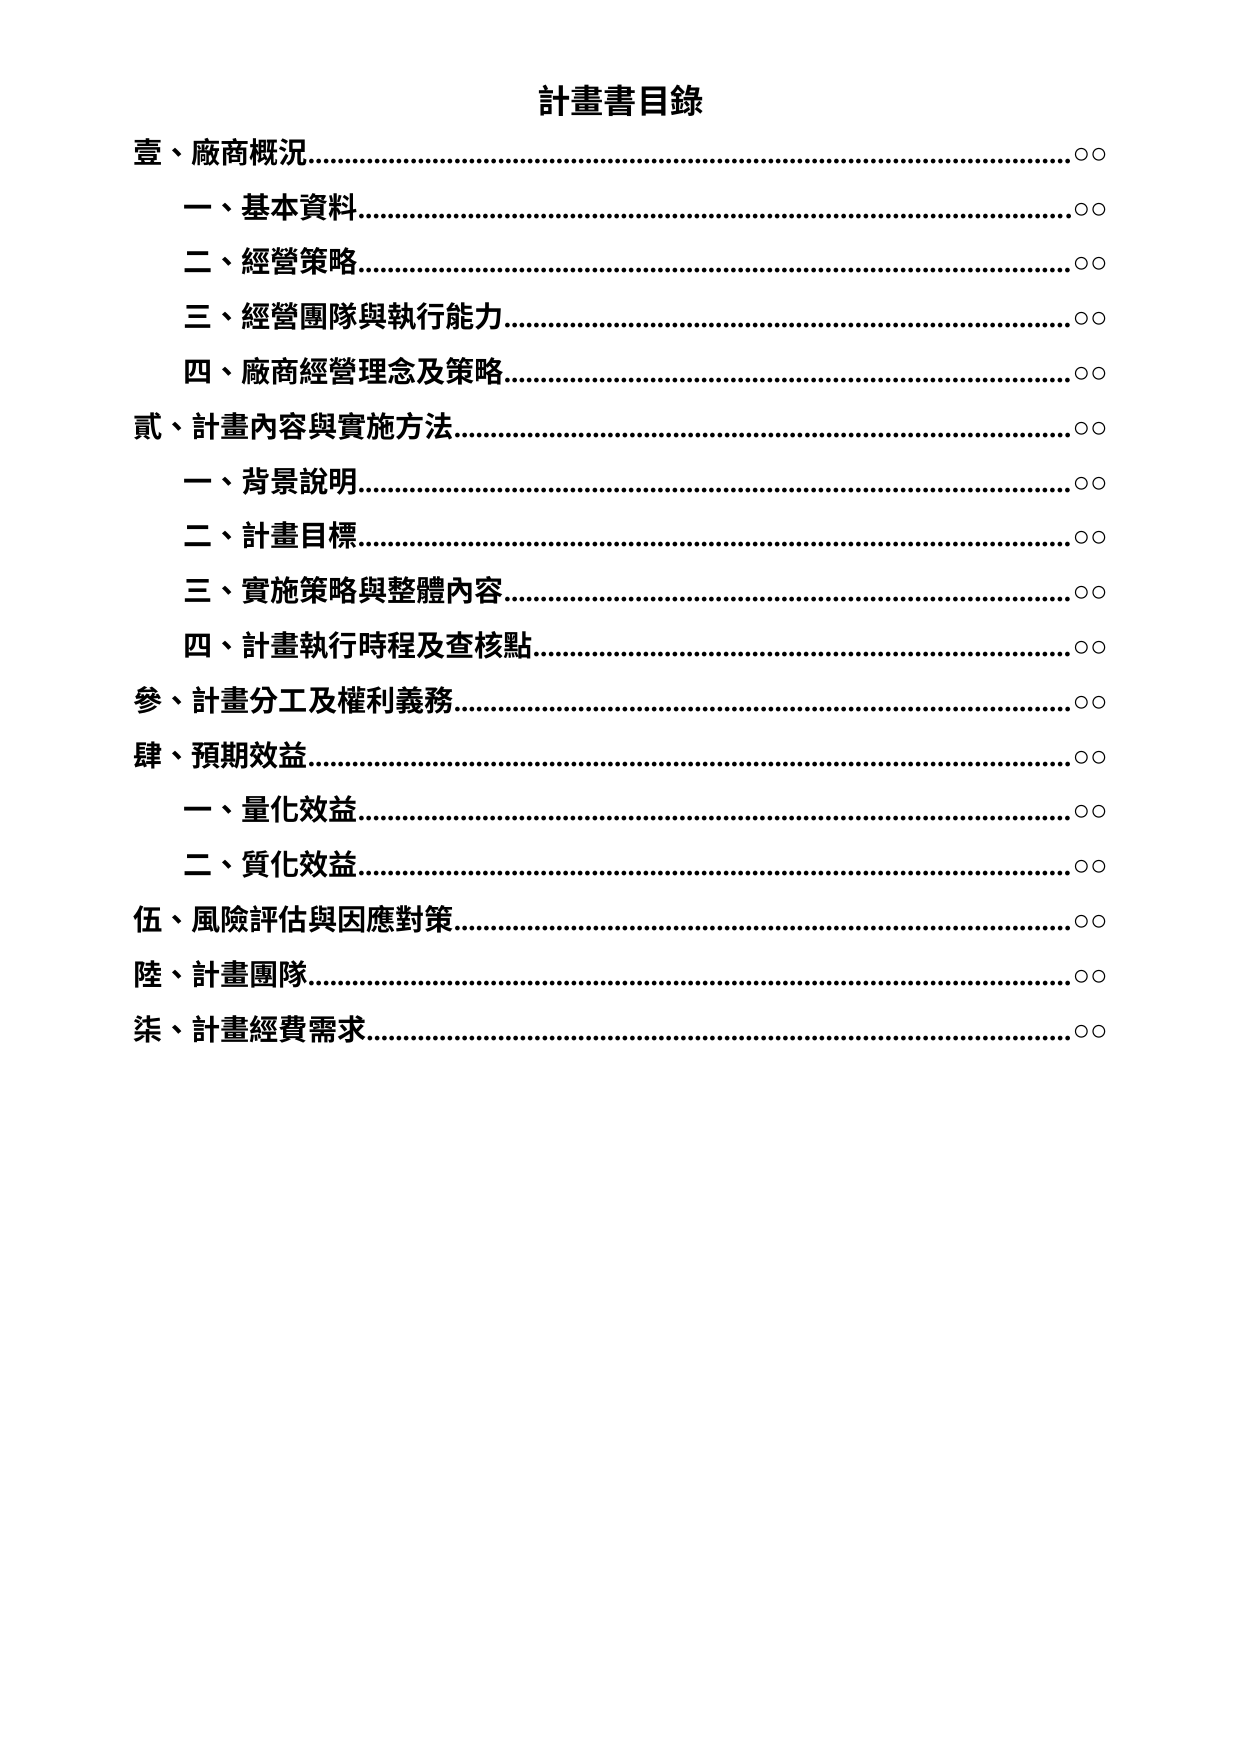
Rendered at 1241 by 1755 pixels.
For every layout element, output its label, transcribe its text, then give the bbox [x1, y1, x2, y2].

text 二、質化效益 ○○ [133, 842, 1107, 884]
text 柒、計畫經費需求 ○○ [133, 1006, 1107, 1048]
text 二、經營策略 ○○ [133, 239, 1107, 281]
text 陸、計畫團隊 ○○ [133, 951, 1107, 994]
text 四、計畫執行時程及查核點 ○○ [133, 623, 1107, 665]
text 三、經營團隊與執行能力 ○○ [133, 294, 1107, 336]
text 計畫書目錄 [133, 75, 1107, 123]
text 四、廠商經營理念及策略 ○○ [133, 349, 1107, 391]
text 參、計畫分工及權利義務 ○○ [133, 677, 1107, 720]
text 一、量化效益 ○○ [133, 787, 1107, 829]
text 二、計畫目標 ○○ [133, 513, 1107, 555]
text 一、基本資料 .○○ [133, 184, 1107, 227]
text 貳、計畫內容與實施方法 ○○ [133, 403, 1107, 446]
text 三、實施策略與整體內容 ○○ [133, 568, 1107, 610]
text 肆、預期效益 ○○ [133, 732, 1107, 774]
text 壹、廠商概況 ○○ [133, 129, 1107, 172]
text 一、背景說明 ○○ [133, 458, 1107, 501]
text 伍、風險評估與因應對策 ○○ [133, 897, 1107, 939]
